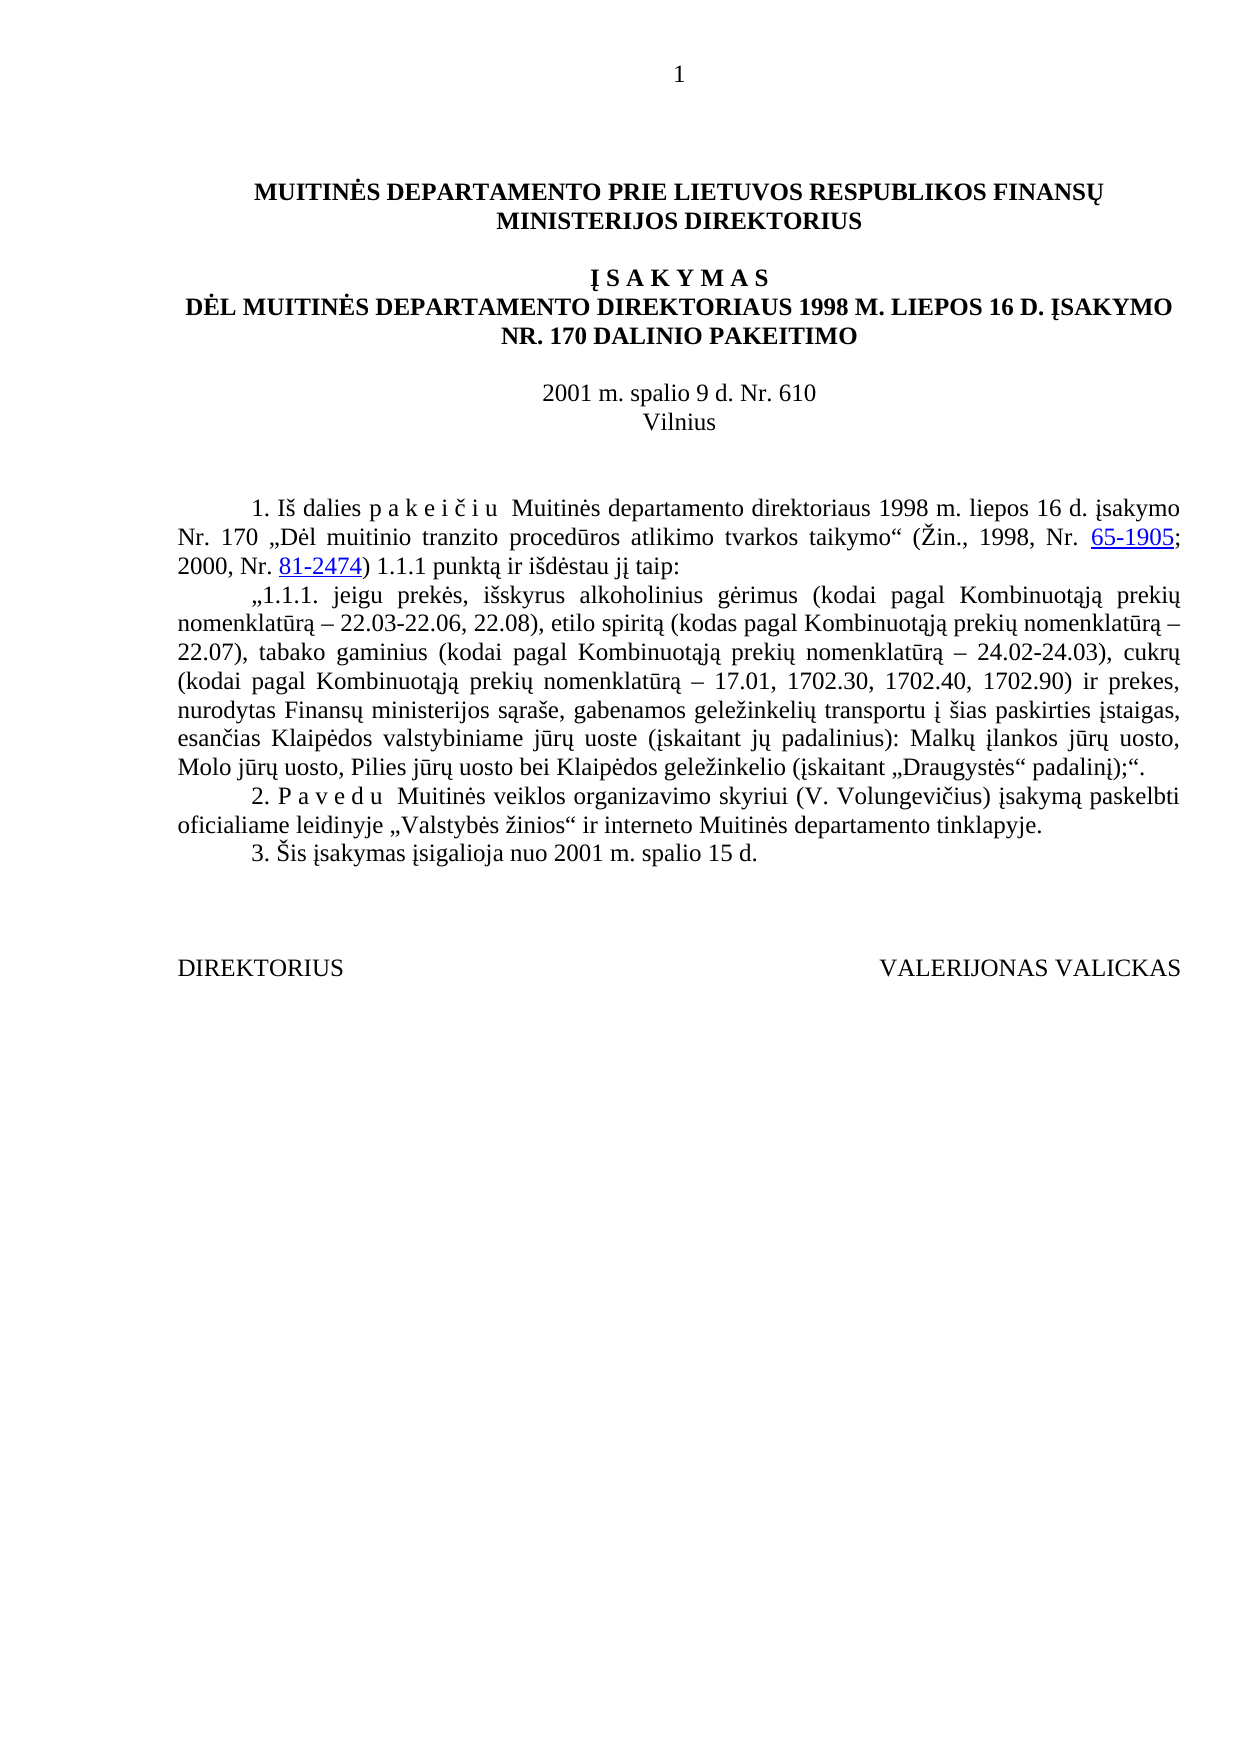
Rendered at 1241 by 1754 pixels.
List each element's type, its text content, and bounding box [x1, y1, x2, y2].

text Vilnius [177, 407, 1181, 436]
text 3. Šis įsakymas įsigalioja nuo 2001 m. spalio 15 d. [177, 838, 1181, 867]
text MUITINĖS DEPARTAMENTO PRIE LIETUVOS RESPUBLIKOS FINANSŲ MINISTERIJOS DIREKTORIUS [177, 177, 1181, 235]
text Į S A K Y M A S [177, 263, 1181, 292]
text DIREKTORIUS VALERIJONAS VALICKAS [177, 953, 1181, 982]
text 2. Pavedu Muitinės veiklos organizavimo skyriui (V. Volungevičius) įsakymą paskelbti oficialiame leidinyje „Valstybės žinios“ ir interneto Muitinės departamento tinklapyje. [177, 781, 1181, 838]
text „1.1.1. jeigu prekės, išskyrus alkoholinius gėrimus (kodai pagal Kombinuotąją prekių nomenklatūrą – 22.03-22.06, 22.08), etilo spiritą (kodas pagal Kombinuotąją prekių nomenklatūrą – 22.07), tabako gaminius (kodai pagal Kombinuotąją prekių nomenklatūrą – 24.02-24.03), cukrų (kodai pagal Kombinuotąją prekių nomenklatūrą – 17.01, 1702.30, 1702.40, 1702.90) ir prekes, nurodytas Finansų ministerijos sąraše, gabenamos geležinkelių transportu į šias paskirties įstaigas, esančias Klaipėdos valstybiniame jūrų uoste (įskaitant jų padalinius): Malkų įlankos jūrų uosto, Molo jūrų uosto, Pilies jūrų uosto bei Klaipėdos geležinkelio (įskaitant „Draugystės“ padalinį);“. [177, 580, 1181, 781]
text 1. Iš dalies pakeičiu Muitinės departamento direktoriaus 1998 m. liepos 16 d. įsakymo Nr. 170 „Dėl muitinio tranzito procedūros atlikimo tvarkos taikymo“ (Žin., 1998, Nr. 65-1905; 2000, Nr. 81-2474) 1.1.1 punktą ir išdėstau jį taip: [177, 493, 1181, 580]
text 2001 m. spalio 9 d. Nr. 610 [177, 378, 1181, 407]
text DĖL MUITINĖS DEPARTAMENTO DIREKTORIAUS 1998 M. LIEPOS 16 D. ĮSAKYMO NR. 170 DALINIO PAKEITIMO [177, 292, 1181, 350]
